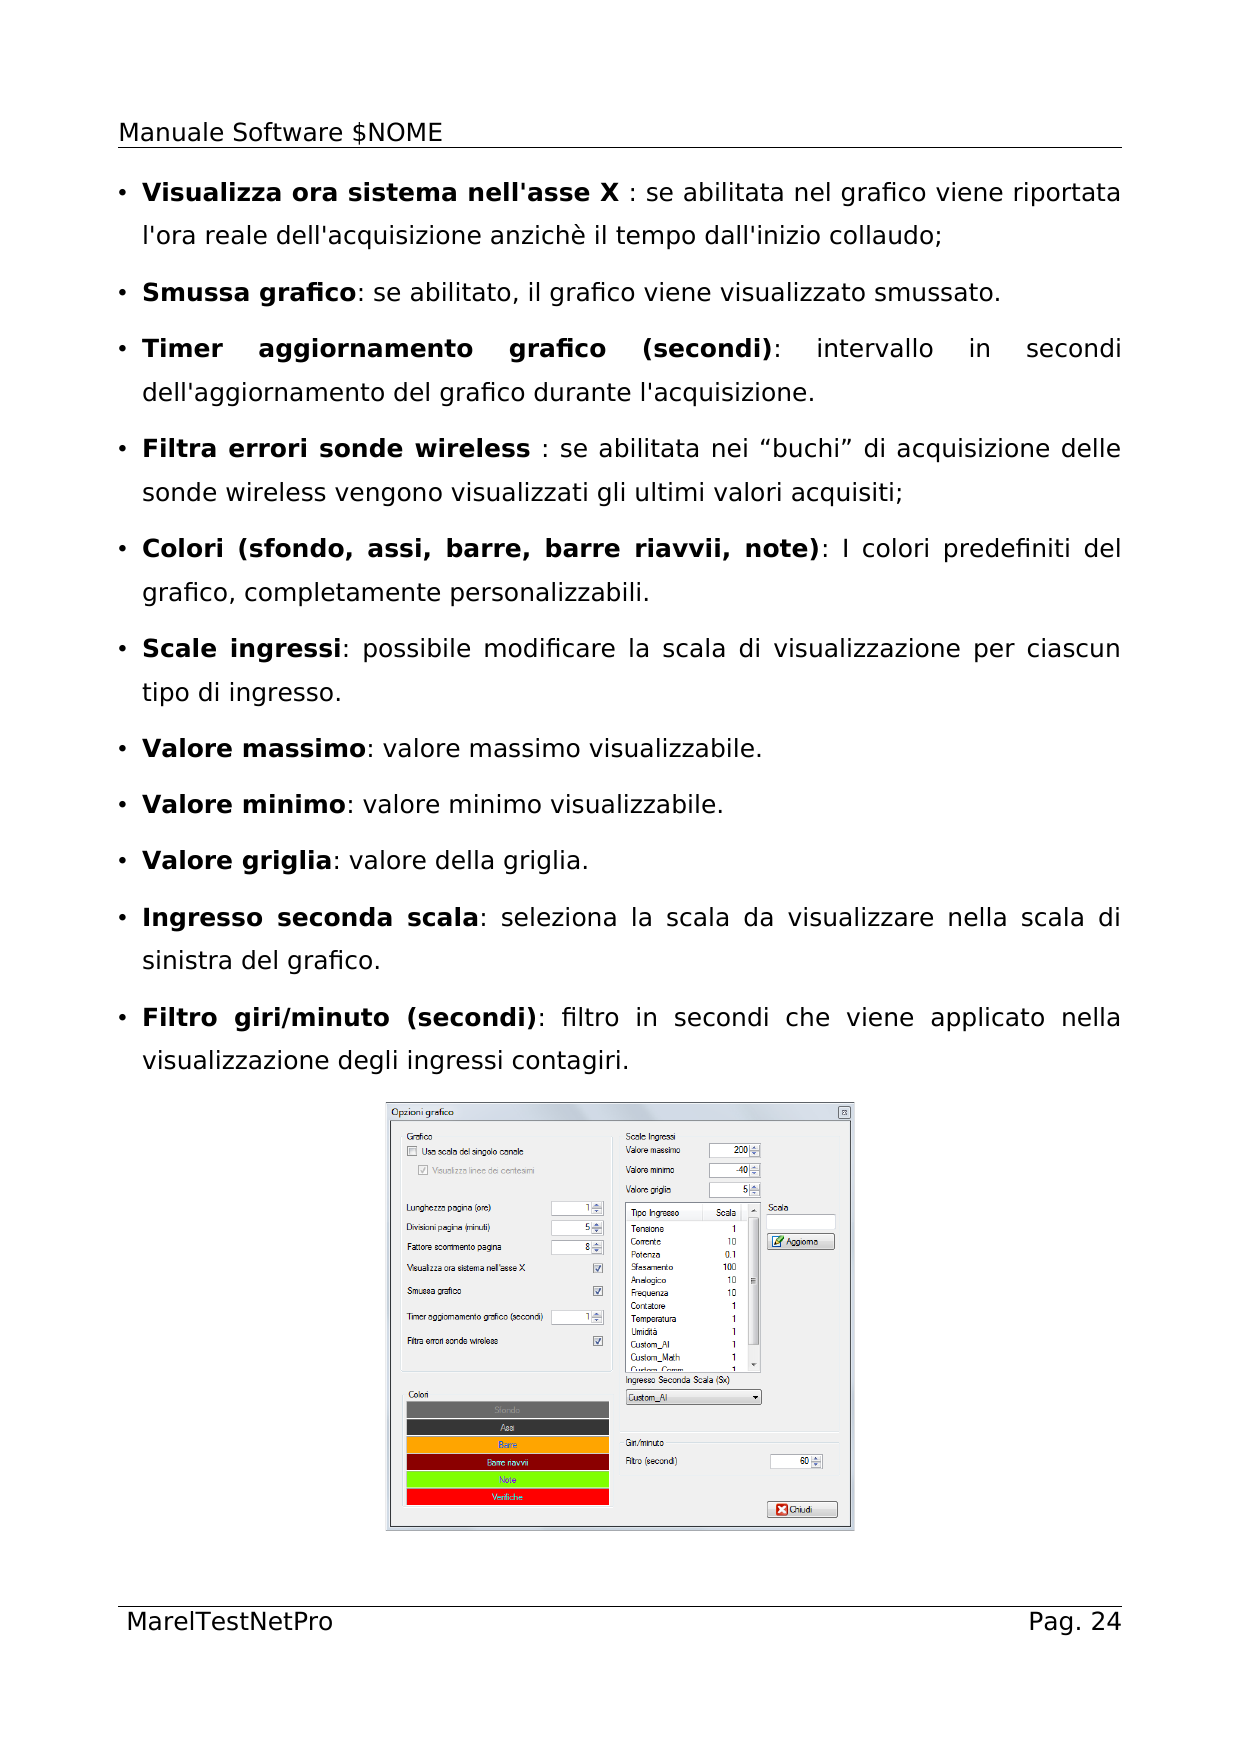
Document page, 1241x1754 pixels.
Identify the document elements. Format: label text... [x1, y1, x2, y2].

list Valore massimo: valore massimo visualizzabile. [118, 734, 1122, 763]
list Ingresso seconda scala: seleziona la scala da visualizzare nella scala di sinistra del grafico. [118, 903, 1122, 976]
list Scale ingressi: possibile modificare la scala di visualizzazione per ciascun tipo di ingresso. [118, 634, 1122, 707]
list Smussa grafico: se abilitato, il grafico viene visualizzato smussato. [118, 278, 1122, 307]
list Filtro giri/minuto (secondi): filtro in secondi che viene applicato nella visualizzazione degli ingressi contagiri. [118, 1003, 1122, 1076]
list Timer aggiornamento grafico (secondi): intervallo in secondi dell'aggiornamento del grafico durante l'acquisizione. [118, 334, 1122, 407]
list Visualizza ora sistema nell'asse X : se abilitata nel grafico viene riportata l'ora reale dell'acquisizione anzichè il tempo dall'inizio collaudo; [118, 178, 1122, 251]
list Colori (sfondo, assi, barre, barre riavvii, note): I colori predefiniti del grafico, completamente personalizzabili. [118, 534, 1122, 607]
picture [385, 1102, 855, 1531]
list Filtra errori sonde wireless : se abilitata nei “buchi” di acquisizione delle sonde wireless vengono visualizzati gli ultimi valori acquisiti; [118, 434, 1122, 507]
list Valore griglia: valore della griglia. [118, 847, 1122, 876]
list Valore minimo: valore minimo visualizzabile. [118, 790, 1122, 819]
